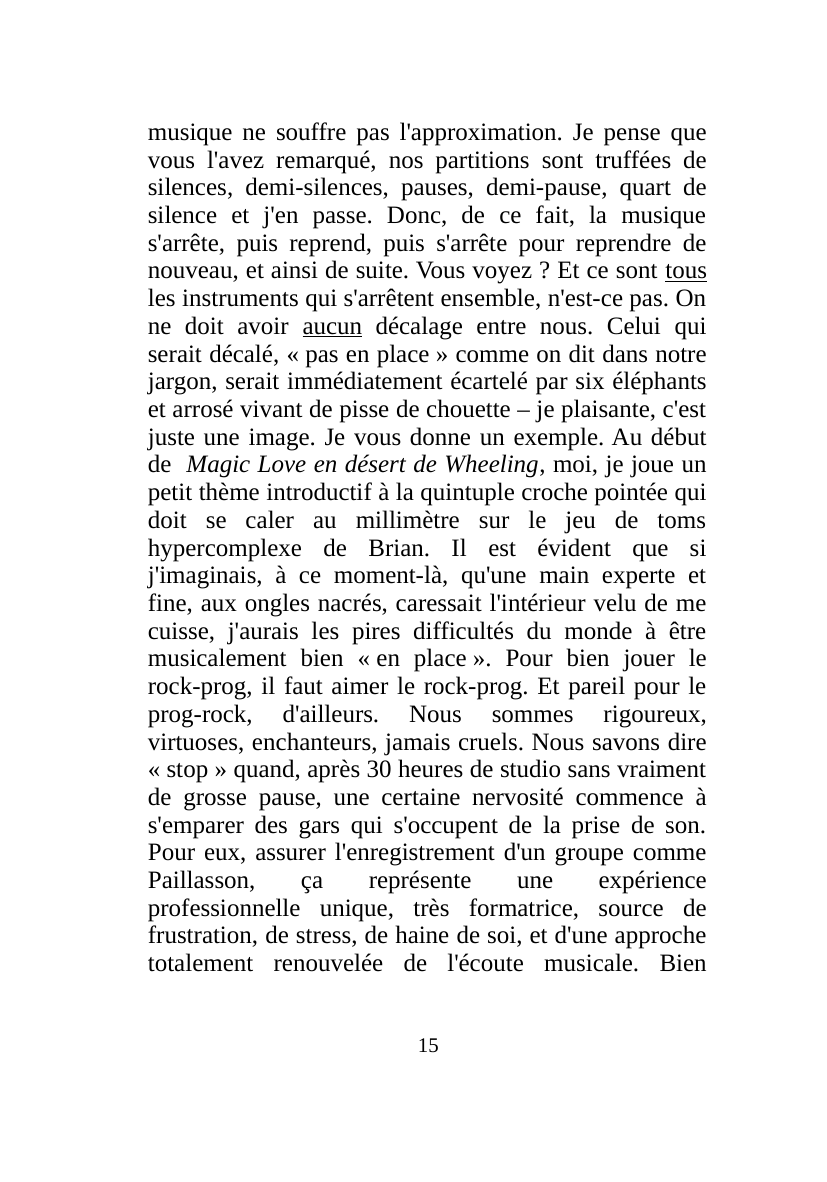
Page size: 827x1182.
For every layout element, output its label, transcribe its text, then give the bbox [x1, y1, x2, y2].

text musique ne souffre pas l'approximation. Je pense que vous l'avez remarqué, nos partitions sont truffées de silences, demi-silences, pauses, demi-pause, quart de silence et j'en passe. Donc, de ce fait, la musique s'arrête, puis reprend, puis s'arrête pour reprendre de nouveau, et ainsi de suite. Vous voyez ? Et ce sont tous les instruments qui s'arrêtent ensemble, n'est-ce pas. On ne doit avoir aucun décalage entre nous. Celui qui serait décalé, « pas en place » comme on dit dans notre jargon, serait immédiatement écartelé par six éléphants et arrosé vivant de pisse de chouette – je plaisante, c'est juste une image. Je vous donne un exemple. Au début de Magic Love en désert de Wheeling, moi, je joue un petit thème introductif à la quintuple croche pointée qui doit se caler au millimètre sur le jeu de toms hypercomplexe de Brian. Il est évident que si j'imaginais, à ce moment-là, qu'une main experte et fine, aux ongles nacrés, caressait l'intérieur velu de me cuisse, j'aurais les pires difficultés du monde à être musicalement bien « en place ». Pour bien jouer le rock-prog, il faut aimer le rock-prog. Et pareil pour le prog-rock, d'ailleurs. Nous sommes rigoureux, virtuoses, enchanteurs, jamais cruels. Nous savons dire « stop » quand, après 30 heures de studio sans vraiment de grosse pause, une certaine nervosité commence à s'emparer des gars qui s'occupent de la prise de son. Pour eux, assurer l'enregistrement d'un groupe comme Paillasson, ça représente une expérience professionnelle unique, très formatrice, source de frustration, de stress, de haine de soi, et d'une approche totalement renouvelée de l'écoute musicale. Bien [148, 118, 707, 977]
